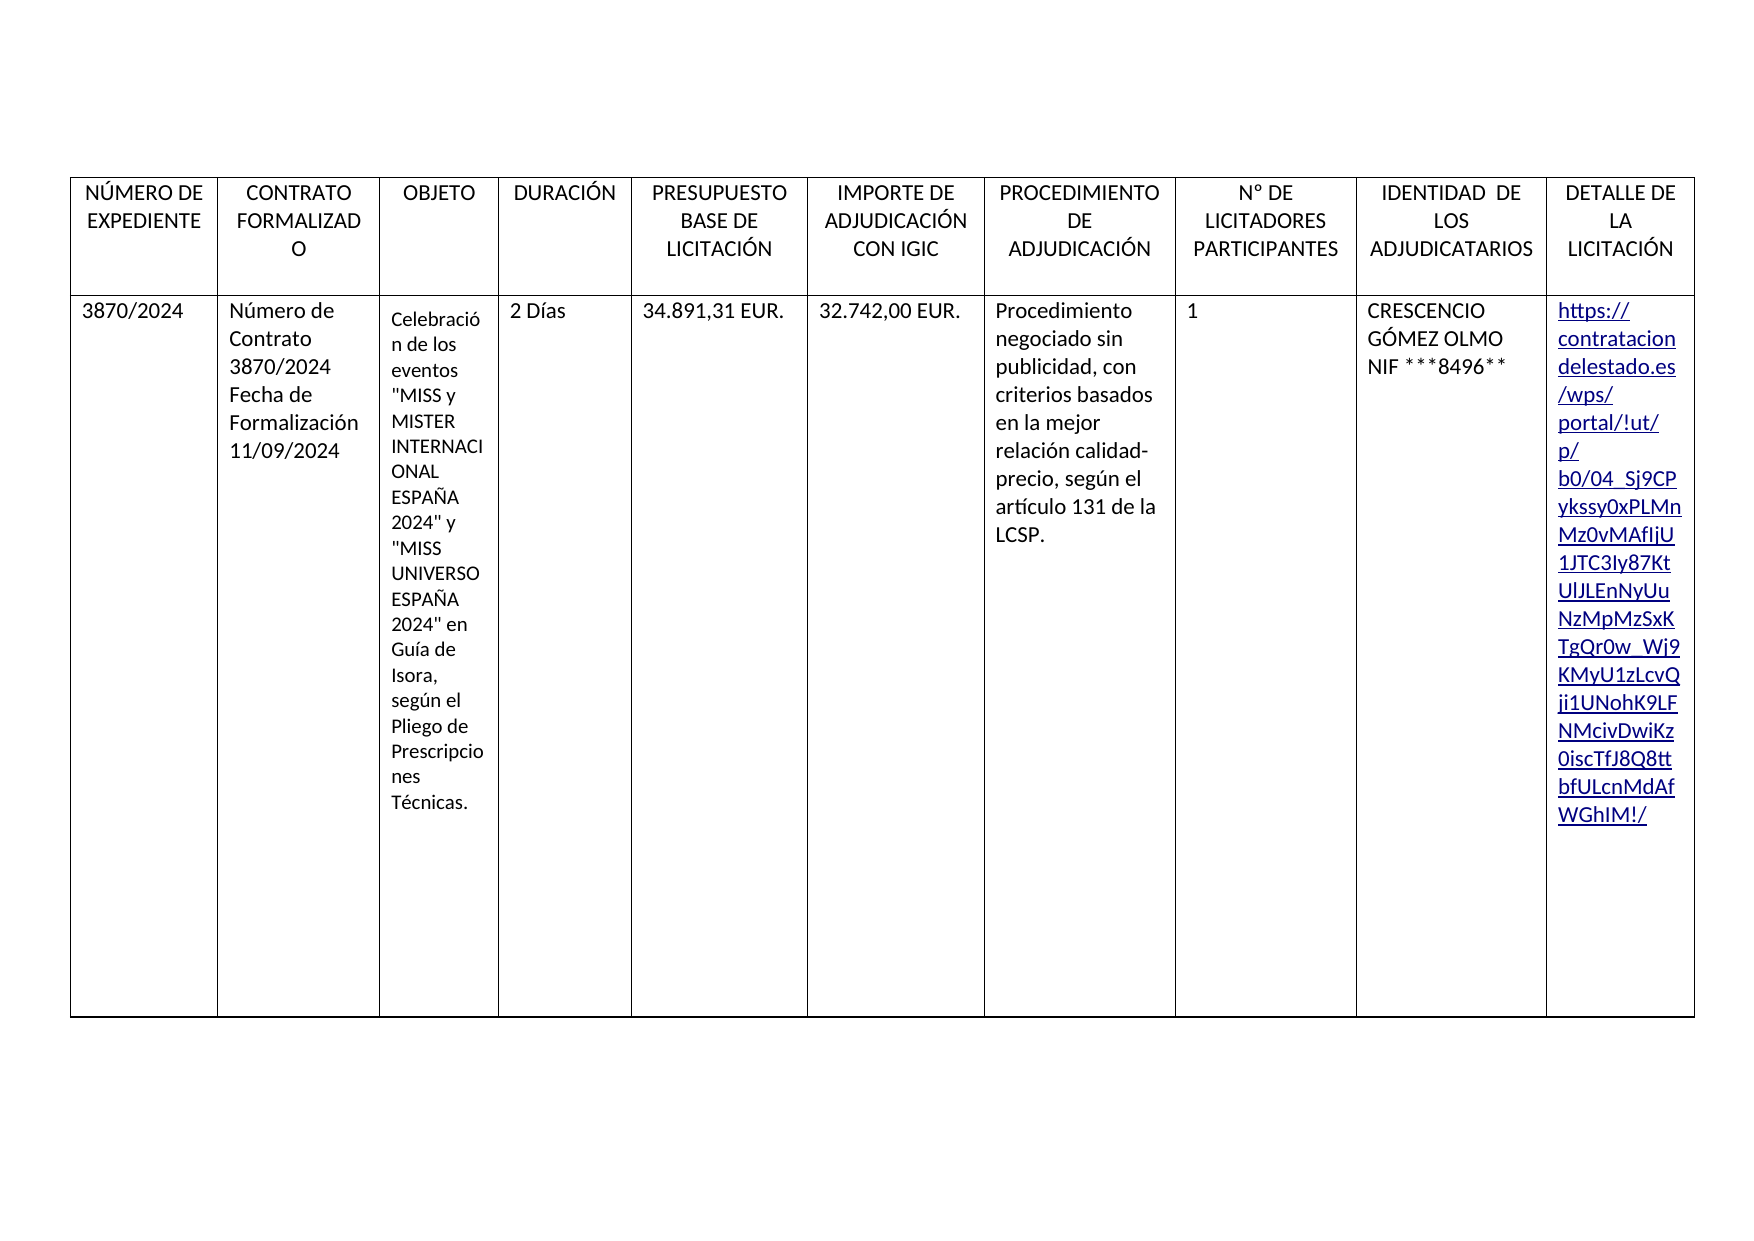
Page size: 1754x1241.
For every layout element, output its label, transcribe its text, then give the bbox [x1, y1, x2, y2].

table_cell Celebración de los eventos "MISS y MISTER INTERNACIONAL ESPAÑA 2024" y "MISS UNIVERSO ESPAÑA 2024" en Guía de Isora, según el Pliego de Prescripciones Técnicas. [380, 296, 498, 1016]
table_cell 32.742,00 EUR. [808, 296, 984, 1016]
table_cell 34.891,31 EUR. [632, 296, 807, 1016]
table_cell OBJETO [380, 178, 498, 295]
table_cell 2 Días [499, 296, 631, 1016]
table_cell IMPORTE DE ADJUDICACIÓN CON IGIC [808, 178, 984, 295]
table_cell CRESCENCIO GÓMEZ OLMO NIF ***8496** [1357, 296, 1546, 1016]
table_cell 1 [1176, 296, 1356, 1016]
table_cell NÚMERO DE EXPEDIENTE [71, 178, 217, 295]
table_cell Nº DE LICITADORES PARTICIPANTES [1176, 178, 1356, 295]
table_cell Procedimiento negociado sin publicidad, con criterios basados en la mejor relación calidad-precio, según el artículo 131 de la LCSP. [985, 296, 1175, 1016]
table_cell PRESUPUESTO BASE DE LICITACIÓN [632, 178, 807, 295]
table_cell PROCEDIMIENTO DE ADJUDICACIÓN [985, 178, 1175, 295]
table_cell 3870/2024 [71, 296, 217, 1016]
table_cell CONTRATO FORMALIZADO [218, 178, 379, 295]
table_cell https://contrataciondelestado.es/wps/portal/!ut/p/b0/04_Sj9CPykssy0xPLMnMz0vMAfIjU1JTC3Iy87KtUlJLEnNyUuNzMpMzSxKTgQr0w_Wj9KMyU1zLcvQji1UNohK9LFNMcivDwiKz0iscTfJ8Q8ttbfULcnMdAfWGhIM!/ [1547, 296, 1694, 1016]
table_cell IDENTIDAD DE LOS ADJUDICATARIOS [1357, 178, 1546, 295]
table_cell Número de Contrato 3870/2024 Fecha de Formalización 11/09/2024 [218, 296, 379, 1016]
table_cell DURACIÓN [499, 178, 631, 295]
table_cell DETALLE DE LA LICITACIÓN [1547, 178, 1694, 295]
